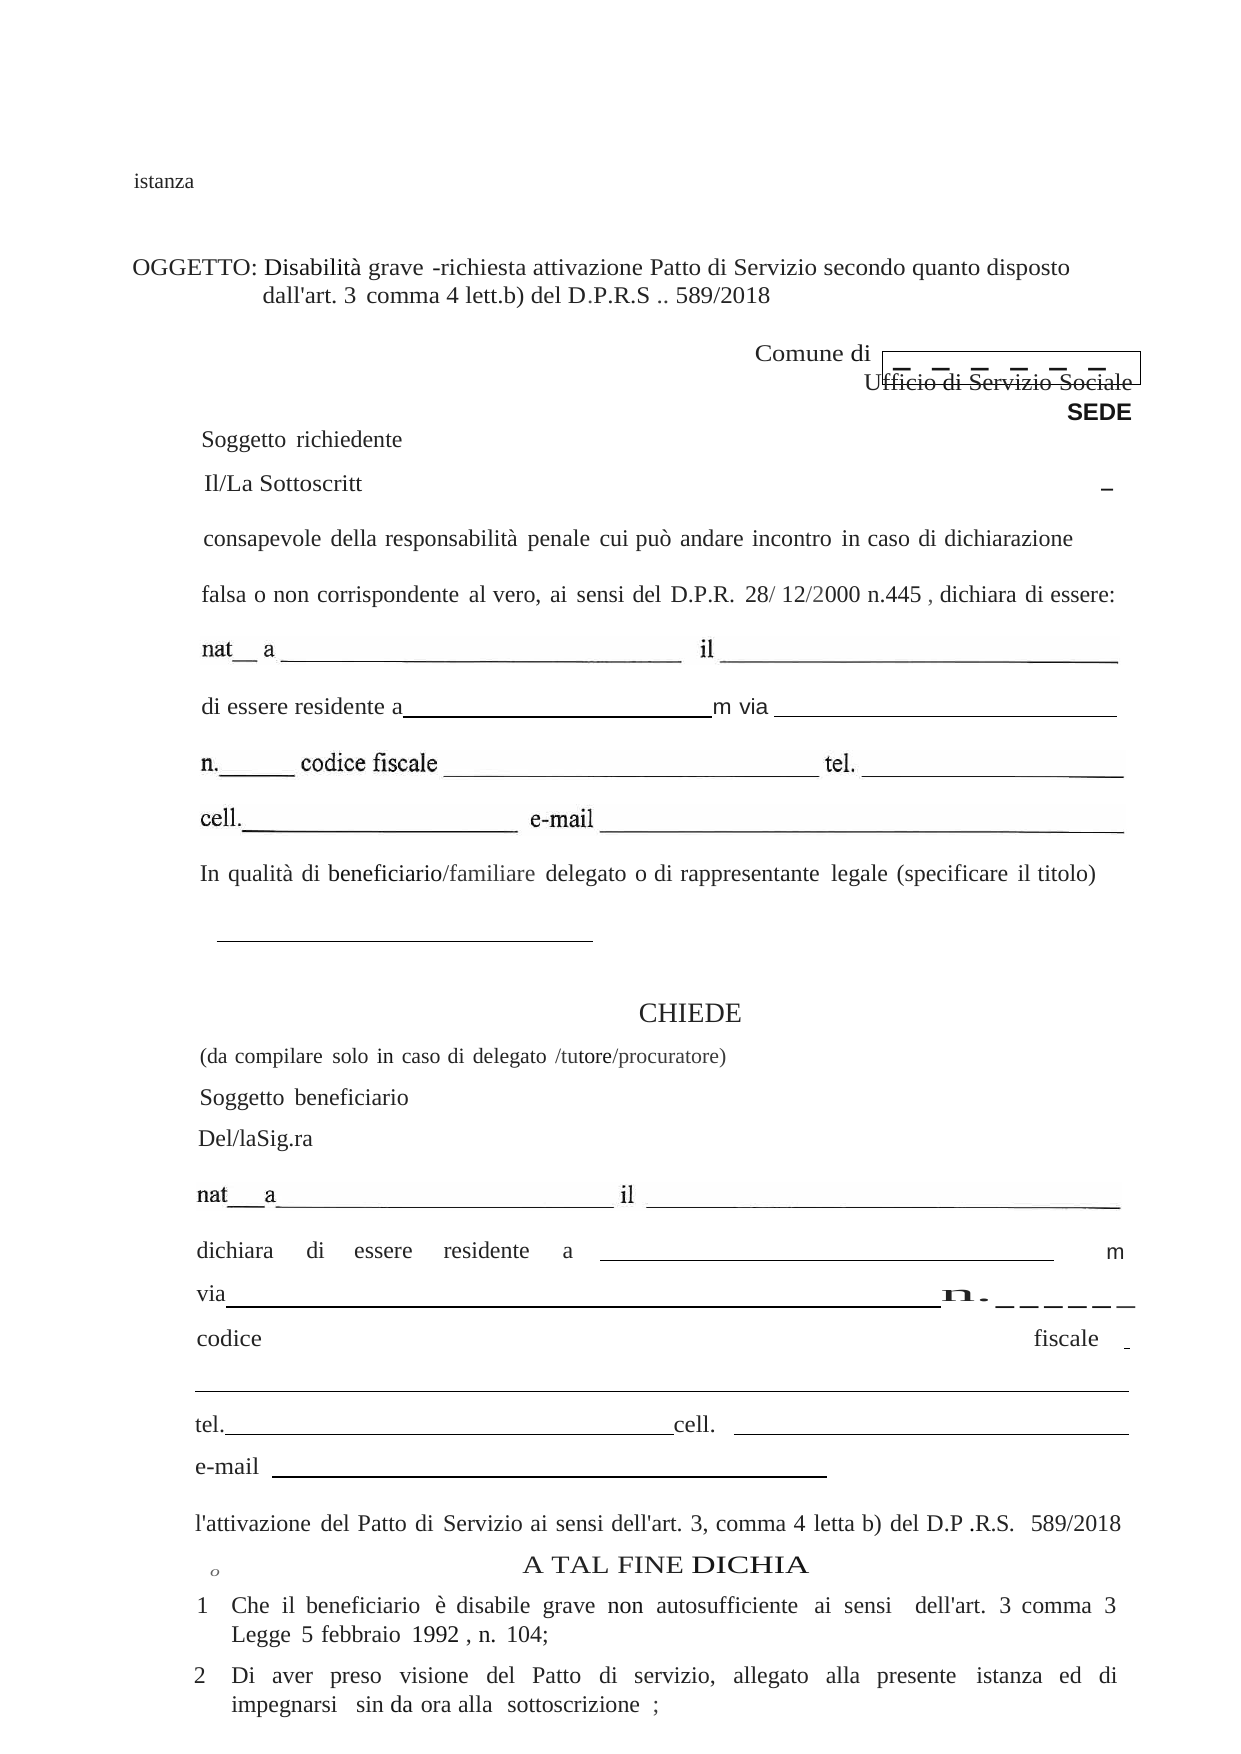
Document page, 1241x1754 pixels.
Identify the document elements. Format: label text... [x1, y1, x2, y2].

picture [195, 1182, 1122, 1211]
text Soggetto beneficiario Del/laSig.ra [198, 1083, 522, 1151]
text Comune di [754, 339, 1153, 367]
text --------- [883, 367, 1140, 384]
list Che il beneficiario è disabile grave non autosufficiente ai sensi dell'art. 3 comma 3 Legge 5 febbraio 1992 , n. 104; [196, 1591, 1124, 1647]
text dichiara di essere residente a m [196, 1236, 1153, 1264]
text In qualità di beneficiario/familiare delegato o di rappresentante legale (specificare il titolo) [199, 859, 1153, 886]
text via n.------ [196, 1279, 1153, 1319]
text codice fiscale tel. cell. e-mail [195, 1324, 1130, 1480]
text (da compilare solo in caso di delegato /tutore/procuratore) [199, 1043, 1153, 1069]
picture [199, 804, 1127, 836]
text istanza [133, 168, 1153, 193]
text di essere residente a m via [199, 692, 1153, 720]
text OGGETTO: Disabilità grave -richiesta attivazione Patto di Servizio secondo quanto disposto dall'art. 3 comma 4 lett.b) del D.P.R.S .. 589/2018 [132, 253, 1124, 309]
text l'attivazione del Patto di Servizio ai sensi dell'art. 3, comma 4 letta b) del D.P .R.S. 589/2018 [195, 1509, 1153, 1537]
text o A TAL FINE DICHIA [210, 1550, 1153, 1580]
picture [199, 750, 1127, 780]
text CHIEDE [228, 996, 1153, 1028]
picture [199, 636, 1121, 665]
text Ufficio di Servizio Sociale [121, 368, 1133, 396]
text SEDE [121, 398, 1132, 425]
text consapevole della responsabilità penale cui può andare incontro in caso di dichiarazione falsa o non corrispondente al vero, ai sensi del D.P.R. 28/ 12/2000 n.445 , dichiara di essere: [201, 524, 1117, 608]
text Soggetto richiedente [201, 426, 1153, 453]
list Di aver preso visione del Patto di servizio, allegato alla presente istanza ed di impegnarsi sin da ora alla sottoscrizione ; [193, 1661, 1124, 1717]
text Il/La Sottoscritt - [204, 469, 1153, 503]
